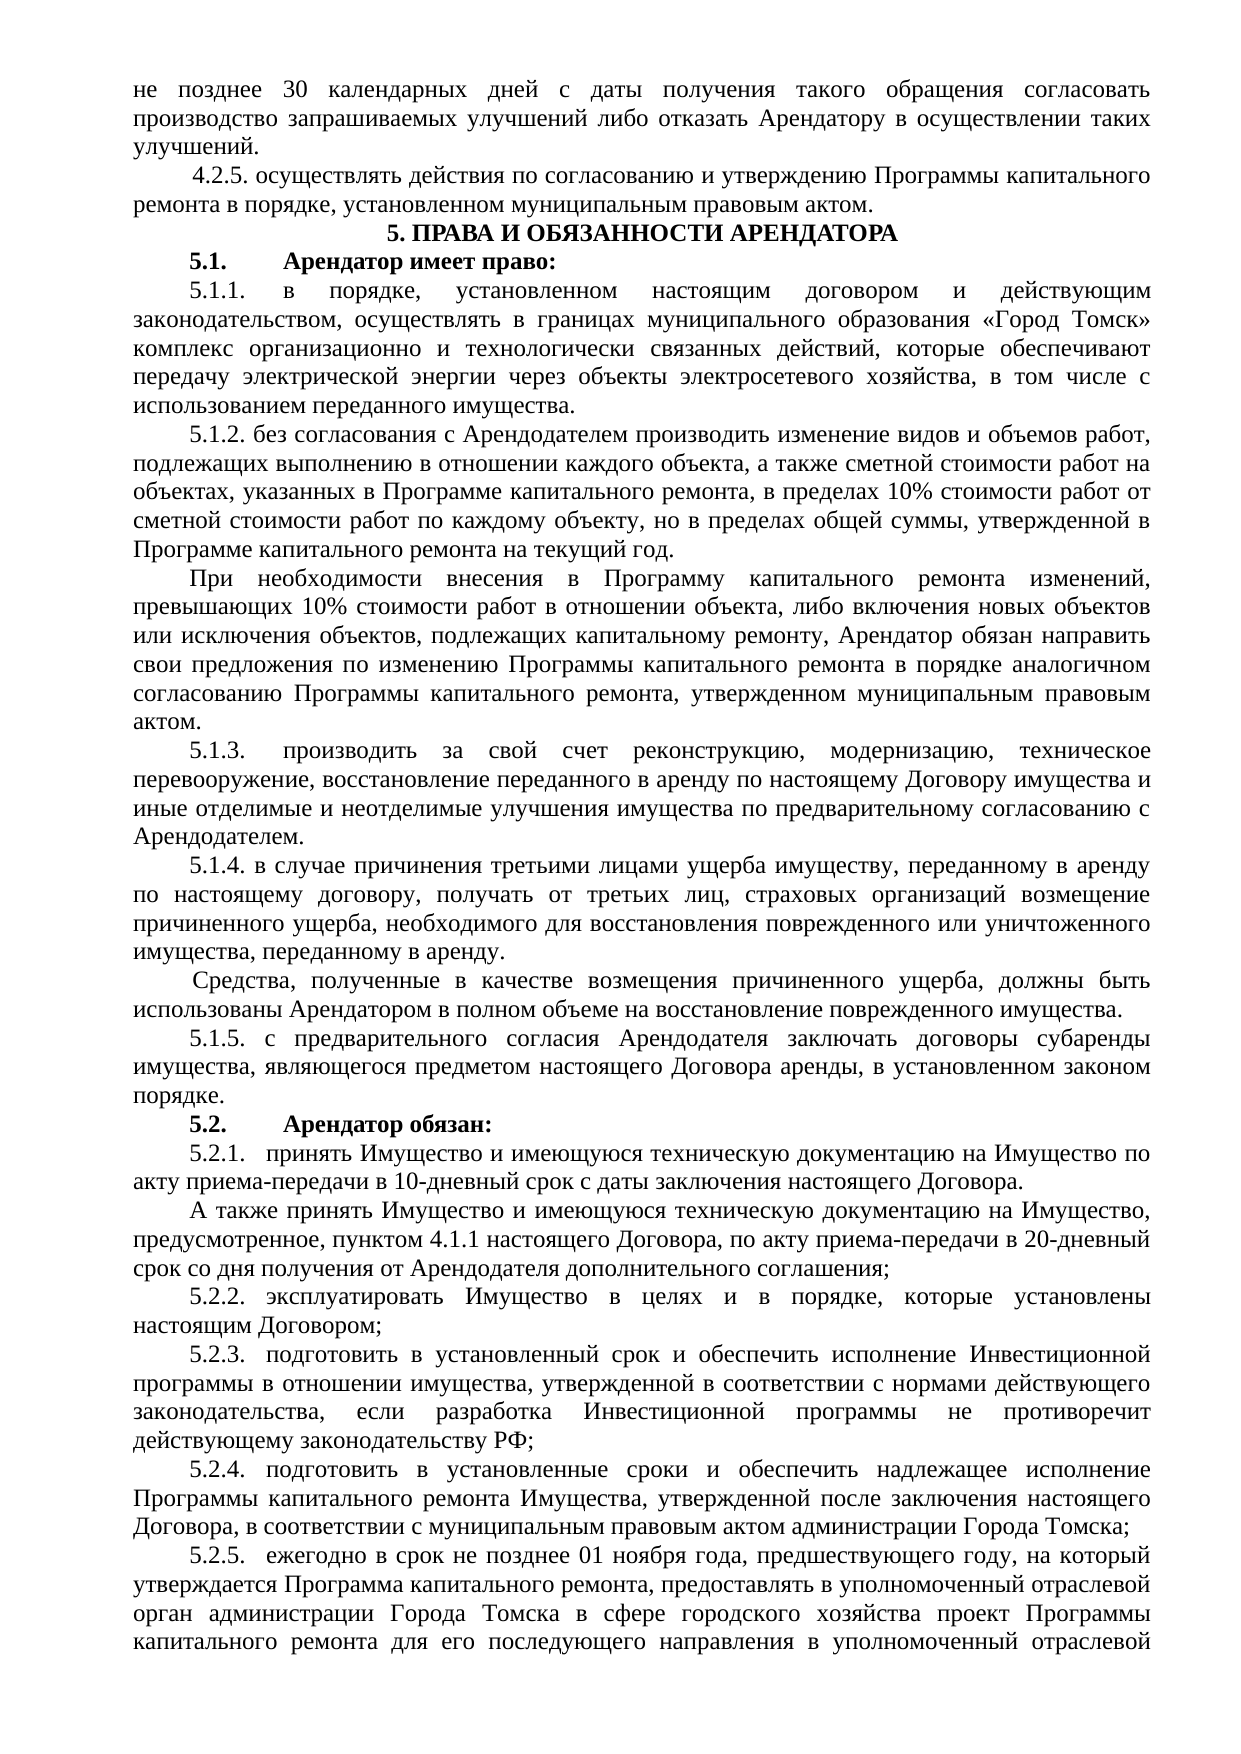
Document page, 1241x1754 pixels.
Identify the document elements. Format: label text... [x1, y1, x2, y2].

text 4.2.5. осуществлять действия по согласованию и утверждению Программы капитального ремонта в порядке, установленном муниципальным правовым актом. [133, 160, 1152, 218]
list принять Имущество и имеющуюся техническую документацию на Имущество по акту приема-передачи в 10-дневный срок с даты заключения настоящего Договора. [133, 1138, 1152, 1195]
text 5.1.5. с предварительного согласия Арендодателя заключать договоры субаренды имущества, являющегося предметом настоящего Договора аренды, в установленном законом порядке. [133, 1023, 1152, 1109]
list подготовить в установленные сроки и обеспечить надлежащее исполнение Программы капитального ремонта Имущества, утвержденной после заключения настоящего Договора, в соответствии с муниципальным правовым актом администрации Города Томска; [133, 1454, 1152, 1540]
text А также принять Имущество и имеющуюся техническую документацию на Имущество, предусмотренное, пунктом 4.1.1 настоящего Договора, по акту приема-передачи в 20-дневный срок со дня получения от Арендодателя дополнительного соглашения; [133, 1195, 1152, 1281]
list эксплуатировать Имущество в целях и в порядке, которые установлены настоящим Договором; [133, 1281, 1152, 1339]
text 5.1.1. в порядке, установленном настоящим договором и действующим законодательством, осуществлять в границах муниципального образования «Город Томск» комплекс организационно и технологически связанных действий, которые обеспечивают передачу электрической энергии через объекты электросетевого хозяйства, в том числе с использованием переданного имущества. [133, 275, 1152, 419]
text При необходимости внесения в Программу капитального ремонта изменений, превышающих 10% стоимости работ в отношении объекта, либо включения новых объектов или исключения объектов, подлежащих капитальному ремонту, Арендатор обязан направить свои предложения по изменению Программы капитального ремонта в порядке аналогичном согласованию Программы капитального ремонта, утвержденном муниципальным правовым актом. [133, 563, 1152, 735]
text 5.1.3. производить за свой счет реконструкцию, модернизацию, техническое перевооружение, восстановление переданного в аренду по настоящему Договору имущества и иные отделимые и неотделимые улучшения имущества по предварительному согласованию с Арендодателем. [133, 735, 1152, 850]
text 5.1.4. в случае причинения третьими лицами ущерба имуществу, переданному в аренду по настоящему договору, получать от третьих лиц, страховых организаций возмещение причиненного ущерба, необходимого для восстановления поврежденного или уничтоженного имущества, переданному в аренду. [133, 850, 1152, 965]
text не позднее 30 календарных дней с даты получения такого обращения согласовать производство запрашиваемых улучшений либо отказать Арендатору в осуществлении таких улучшений. [133, 74, 1152, 160]
list подготовить в установленный срок и обеспечить исполнение Инвестиционной программы в отношении имущества, утвержденной в соответствии с нормами действующего законодательства, если разработка Инвестиционной программы не противоречит действующему законодательству РФ; [133, 1339, 1152, 1454]
text 5.1.2. без согласования с Арендодателем производить изменение видов и объемов работ, подлежащих выполнению в отношении каждого объекта, а также сметной стоимости работ на объектах, указанных в Программе капитального ремонта, в пределах 10% стоимости работ от сметной стоимости работ по каждому объекту, но в пределах общей суммы, утвержденной в Программе капитального ремонта на текущий год. [133, 419, 1152, 563]
text Средства, полученные в качестве возмещения причиненного ущерба, должны быть использованы Арендатором в полном объеме на восстановление поврежденного имущества. [133, 965, 1152, 1023]
text 5.1. Арендатор имеет право: [133, 246, 1152, 275]
text 5.2. Арендатор обязан: [133, 1109, 1152, 1138]
text 5. ПРАВА И ОБЯЗАННОСТИ АРЕНДАТОРА [133, 218, 1152, 246]
list ежегодно в срок не позднее 01 ноября года, предшествующего году, на который утверждается Программа капитального ремонта, предоставлять в уполномоченный отраслевой орган администрации Города Томска в сфере городского хозяйства проект Программы капитального ремонта для его последующего направления в уполномоченный отраслевой [133, 1540, 1152, 1655]
